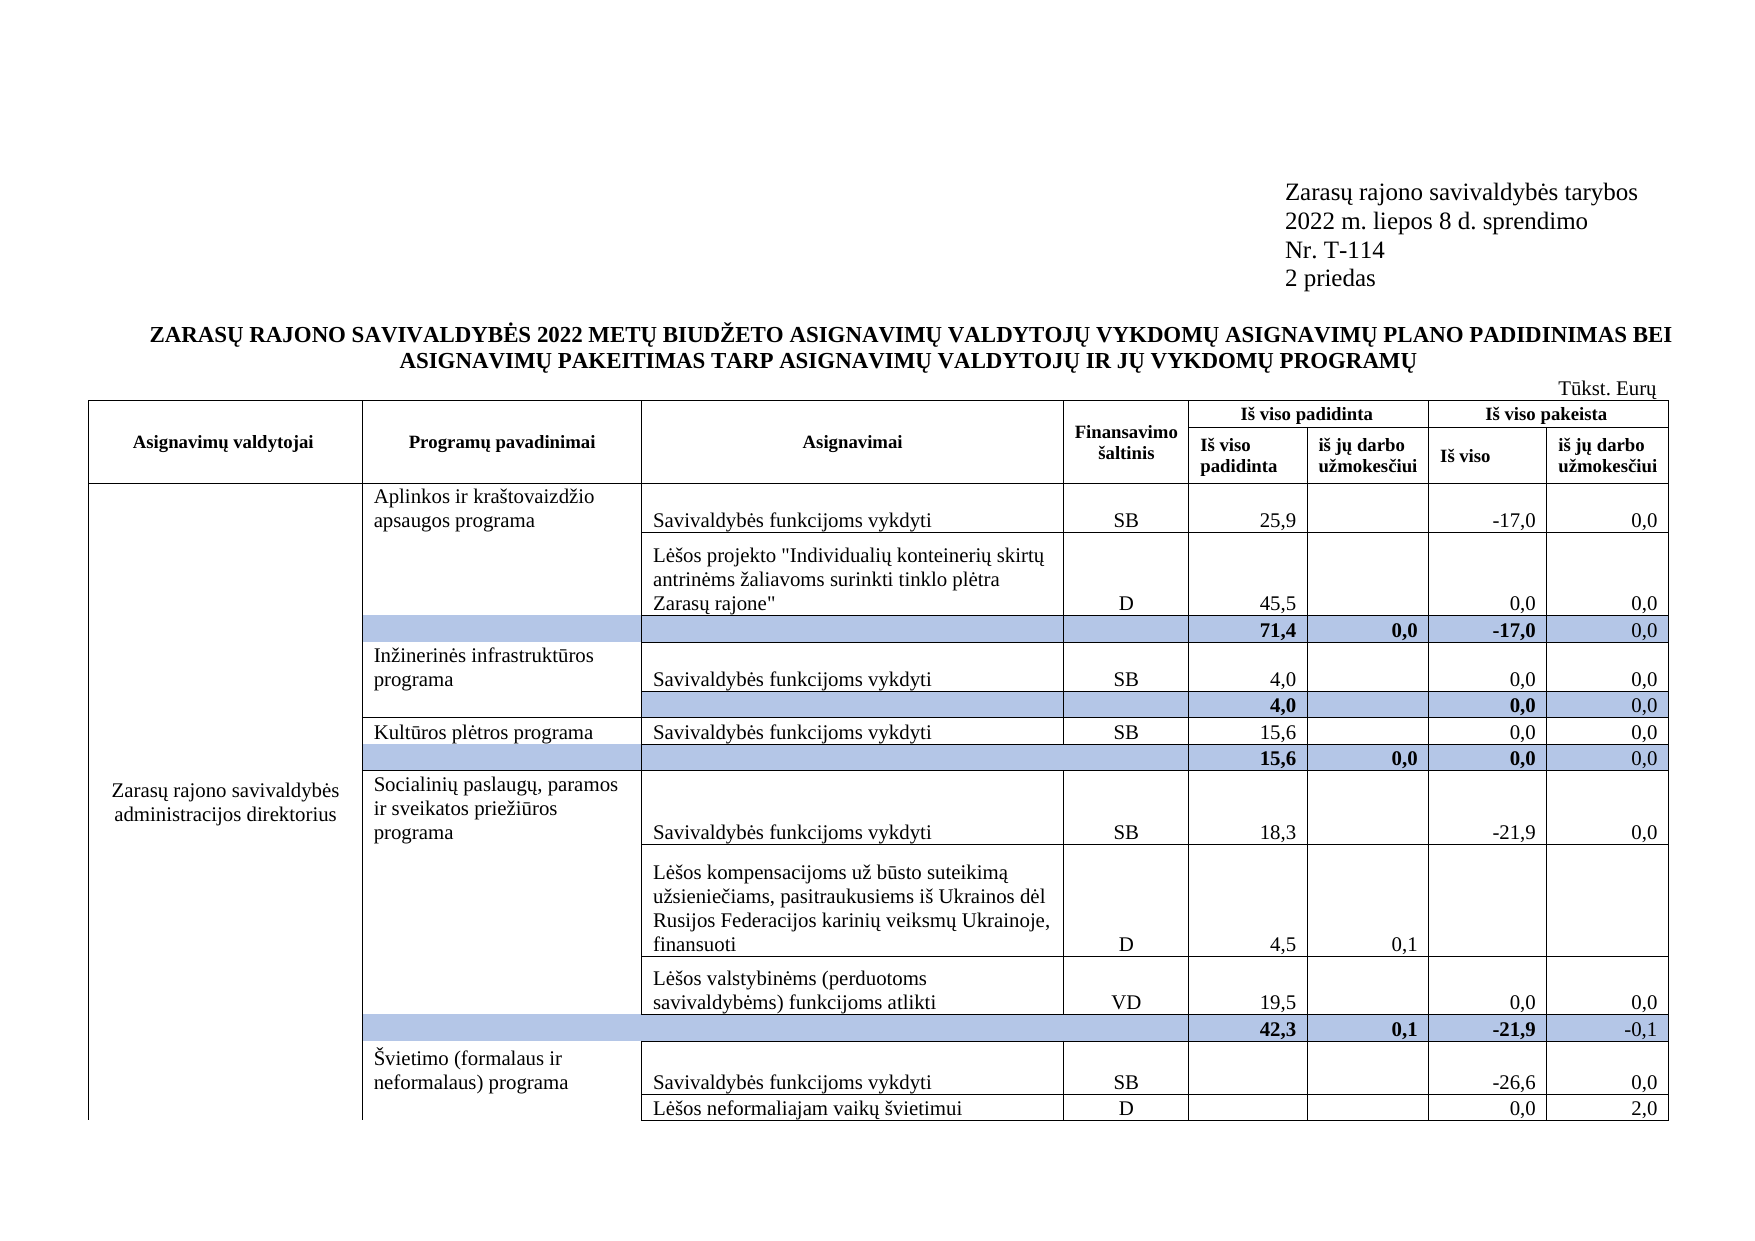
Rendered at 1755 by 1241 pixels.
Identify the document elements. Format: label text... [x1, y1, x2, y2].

table_cell 0,0 [1429, 718, 1546, 744]
table_cell [1189, 1095, 1307, 1120]
table_cell [1669, 956, 1693, 1014]
table_cell 0,0 [1547, 957, 1668, 1014]
table_cell [1693, 770, 1717, 844]
table_cell 4,5 [1189, 845, 1307, 956]
table_cell 0,0 [1547, 718, 1668, 744]
table_cell [89, 374, 464, 400]
table_cell [1718, 744, 1734, 770]
table_cell SB [1064, 484, 1188, 532]
table_cell -0,1 [1547, 1015, 1668, 1041]
table_cell 0,0 [1547, 771, 1668, 844]
table_cell Tūkst. Eurų [1547, 374, 1668, 400]
table_cell [1693, 532, 1717, 615]
table_cell 0,0 [1429, 957, 1546, 1014]
table_cell 0,1 [1308, 845, 1428, 956]
table_cell 0,0 [1547, 616, 1668, 642]
table_cell [1693, 1014, 1717, 1041]
table_cell -26,6 [1429, 1042, 1546, 1094]
table_cell [642, 1015, 1063, 1041]
table_cell 0,0 [1429, 745, 1546, 770]
table_cell [1669, 691, 1693, 717]
text Nr. T-114 [482, 235, 1651, 263]
table_cell D [1064, 533, 1188, 615]
table_cell [1669, 615, 1693, 642]
table_cell [1669, 483, 1693, 532]
table_cell [1669, 642, 1693, 691]
table_cell -21,9 [1429, 1015, 1546, 1041]
table_cell 0,0 [1429, 533, 1546, 615]
table_cell SB [1064, 643, 1188, 691]
table_cell [1669, 1094, 1693, 1120]
table_cell Savivaldybės funkcijoms vykdyti [642, 643, 1063, 691]
table_cell [363, 691, 641, 717]
table_cell Lėšos projekto "Individualių konteinerių skirtų antrinėms žaliavoms surinkti tinklo plėtra Zarasų rajone" [642, 533, 1063, 615]
table_cell Socialinių paslaugų, paramos ir sveikatos priežiūros programa [363, 771, 641, 844]
table_cell [363, 1014, 642, 1041]
table_cell [1718, 642, 1734, 691]
table_cell [1693, 400, 1717, 427]
table_cell 0,0 [1547, 533, 1668, 615]
table_cell Aplinkos ir kraštovaizdžio apsaugos programa [363, 484, 641, 532]
table_cell 15,6 [1189, 745, 1307, 770]
table_cell [1718, 770, 1734, 844]
table_cell Iš viso [1429, 428, 1546, 483]
table_cell [1547, 845, 1668, 956]
table_cell [464, 374, 986, 400]
table_cell 25,9 [1189, 484, 1307, 532]
table_cell [1718, 691, 1734, 717]
table_cell [1718, 1094, 1734, 1120]
table_cell [1189, 1042, 1307, 1094]
table_cell [1693, 1041, 1717, 1094]
table_cell [1693, 642, 1717, 691]
table_cell 18,3 [1189, 771, 1307, 844]
table_cell -17,0 [1429, 484, 1546, 532]
table_cell Savivaldybės funkcijoms vykdyti [642, 718, 1063, 744]
table_cell Asignavimų valdytojai [89, 401, 362, 483]
table_cell 0,1 [1308, 1015, 1428, 1041]
table_cell Inžinerinės infrastruktūros programa [363, 642, 641, 691]
table_cell 0,0 [1547, 643, 1668, 691]
text 2022 m. liepos 8 d. sprendimo [482, 206, 1651, 235]
table_cell Švietimo (formalaus ir neformalaus) programa [363, 1041, 641, 1094]
table_cell [1063, 1015, 1188, 1041]
table_cell [1308, 1095, 1428, 1120]
table_header ZARASŲ RAJONO SAVIVALDYBĖS 2022 METŲ BIUDŽETO ASIGNAVIMŲ VALDYTOJŲ VYKDOMŲ ASIGNAVIMŲ PLANO PADIDINIMAS BEI ASIGNAVIMŲ PAKEITIMAS TARP ASIGNAVIMŲ VALDYTOJŲ IR JŲ VYKDOMŲ PROGRAMŲ [89, 321, 1734, 374]
table_cell VD [1064, 957, 1188, 1014]
table_cell [1693, 427, 1717, 483]
table_cell 0,0 [1429, 643, 1546, 691]
table_cell [1064, 616, 1188, 642]
table_cell 0,0 [1547, 692, 1668, 717]
table_cell [1063, 745, 1188, 770]
table_cell [986, 374, 1326, 400]
table_cell [1308, 643, 1428, 691]
table_cell [642, 692, 1063, 717]
table_cell Finansavimo šaltinis [1064, 401, 1188, 483]
table_cell 0,0 [1547, 745, 1668, 770]
table_cell [1718, 374, 1734, 400]
table_cell [363, 744, 641, 770]
table_cell [1718, 1014, 1734, 1041]
table_cell [1693, 717, 1717, 744]
table_cell [1308, 718, 1428, 744]
table_cell [1718, 844, 1734, 956]
table_cell Savivaldybės funkcijoms vykdyti [642, 771, 1063, 844]
table_cell 4,0 [1189, 643, 1307, 691]
table_cell [1718, 1041, 1734, 1094]
table_cell [363, 844, 641, 956]
table_cell [1669, 844, 1693, 956]
table_cell [363, 956, 641, 1014]
table_cell [1693, 1094, 1717, 1120]
table_cell [1669, 400, 1693, 427]
table_cell [1718, 427, 1734, 483]
table_cell -17,0 [1429, 616, 1546, 642]
table_cell [1308, 484, 1428, 532]
table_cell [1718, 717, 1734, 744]
table_cell [363, 615, 641, 642]
table_cell [1669, 717, 1693, 744]
table_cell [642, 616, 1063, 642]
table_cell [1429, 845, 1546, 956]
table_cell [1669, 532, 1693, 615]
table_cell [1693, 956, 1717, 1014]
table_cell [1693, 483, 1717, 532]
table_cell 45,5 [1189, 533, 1307, 615]
table_cell SB [1064, 718, 1188, 744]
table_cell [1308, 771, 1428, 844]
table_cell 42,3 [1189, 1015, 1307, 1041]
table_cell Iš viso pakeista [1429, 401, 1668, 427]
table_cell [1718, 956, 1734, 1014]
table_cell [1693, 691, 1717, 717]
table_cell [1308, 1042, 1428, 1094]
table_cell [1308, 957, 1428, 1014]
table_cell 0,0 [1429, 1095, 1546, 1120]
table_cell 15,6 [1189, 718, 1307, 744]
table_cell Savivaldybės funkcijoms vykdyti [642, 1042, 1063, 1094]
table_cell 0,0 [1308, 745, 1428, 770]
text Zarasų rajono savivaldybės tarybos [482, 177, 1651, 206]
table_cell [1668, 374, 1693, 400]
table_cell 71,4 [1189, 616, 1307, 642]
table_cell [1308, 533, 1428, 615]
table_cell [1693, 844, 1717, 956]
table_cell 0,0 [1547, 1042, 1668, 1094]
table_cell [1669, 770, 1693, 844]
table_cell Lėšos valstybinėms (perduotoms savivaldybėms) funkcijoms atlikti [642, 957, 1063, 1014]
table_cell Savivaldybės funkcijoms vykdyti [642, 484, 1063, 532]
table_cell [1693, 615, 1717, 642]
text 2 priedas [89, 263, 1651, 292]
table_cell Iš viso padidinta [1189, 428, 1307, 483]
table_cell SB [1064, 771, 1188, 844]
table_cell [363, 1094, 641, 1120]
table_cell 19,5 [1189, 957, 1307, 1014]
table_cell Lėšos neformaliajam vaikų švietimui [642, 1095, 1063, 1120]
table_cell [1064, 692, 1188, 717]
table_cell [1718, 615, 1734, 642]
table_cell -21,9 [1429, 771, 1546, 844]
table_cell [1669, 744, 1693, 770]
table_cell Iš viso padidinta [1189, 401, 1428, 427]
table_cell [1718, 532, 1734, 615]
table_cell [363, 532, 641, 615]
table_cell Kultūros plėtros programa [363, 718, 641, 744]
table_cell D [1064, 1095, 1188, 1120]
table_cell Programų pavadinimai [363, 401, 641, 483]
table_cell [642, 745, 1063, 770]
table_cell [1326, 374, 1547, 400]
table_cell 0,0 [1547, 484, 1668, 532]
table_cell [1718, 400, 1734, 427]
table_cell [1718, 483, 1734, 532]
table_cell Asignavimai [642, 401, 1063, 483]
table_cell [1669, 1041, 1693, 1094]
table_cell [1693, 744, 1717, 770]
table_cell 2,0 [1547, 1095, 1668, 1120]
table_cell [1669, 1014, 1693, 1041]
table_cell Zarasų rajono savivaldybės administracijos direktorius [89, 484, 362, 1120]
table_cell SB [1064, 1042, 1188, 1094]
table_cell 0,0 [1429, 692, 1546, 717]
table_cell [1693, 374, 1717, 400]
table_cell D [1064, 845, 1188, 956]
table_cell [1669, 427, 1693, 483]
table_cell 0,0 [1308, 616, 1428, 642]
table_cell [1308, 692, 1428, 717]
table_cell iš jų darbo užmokesčiui [1308, 428, 1428, 483]
table_cell iš jų darbo užmokesčiui [1547, 428, 1668, 483]
table_cell Lėšos kompensacijoms už būsto suteikimą užsieniečiams, pasitraukusiems iš Ukrainos dėl Rusijos Federacijos karinių veiksmų Ukrainoje, finansuoti [642, 845, 1063, 956]
table_cell 4,0 [1189, 692, 1307, 717]
